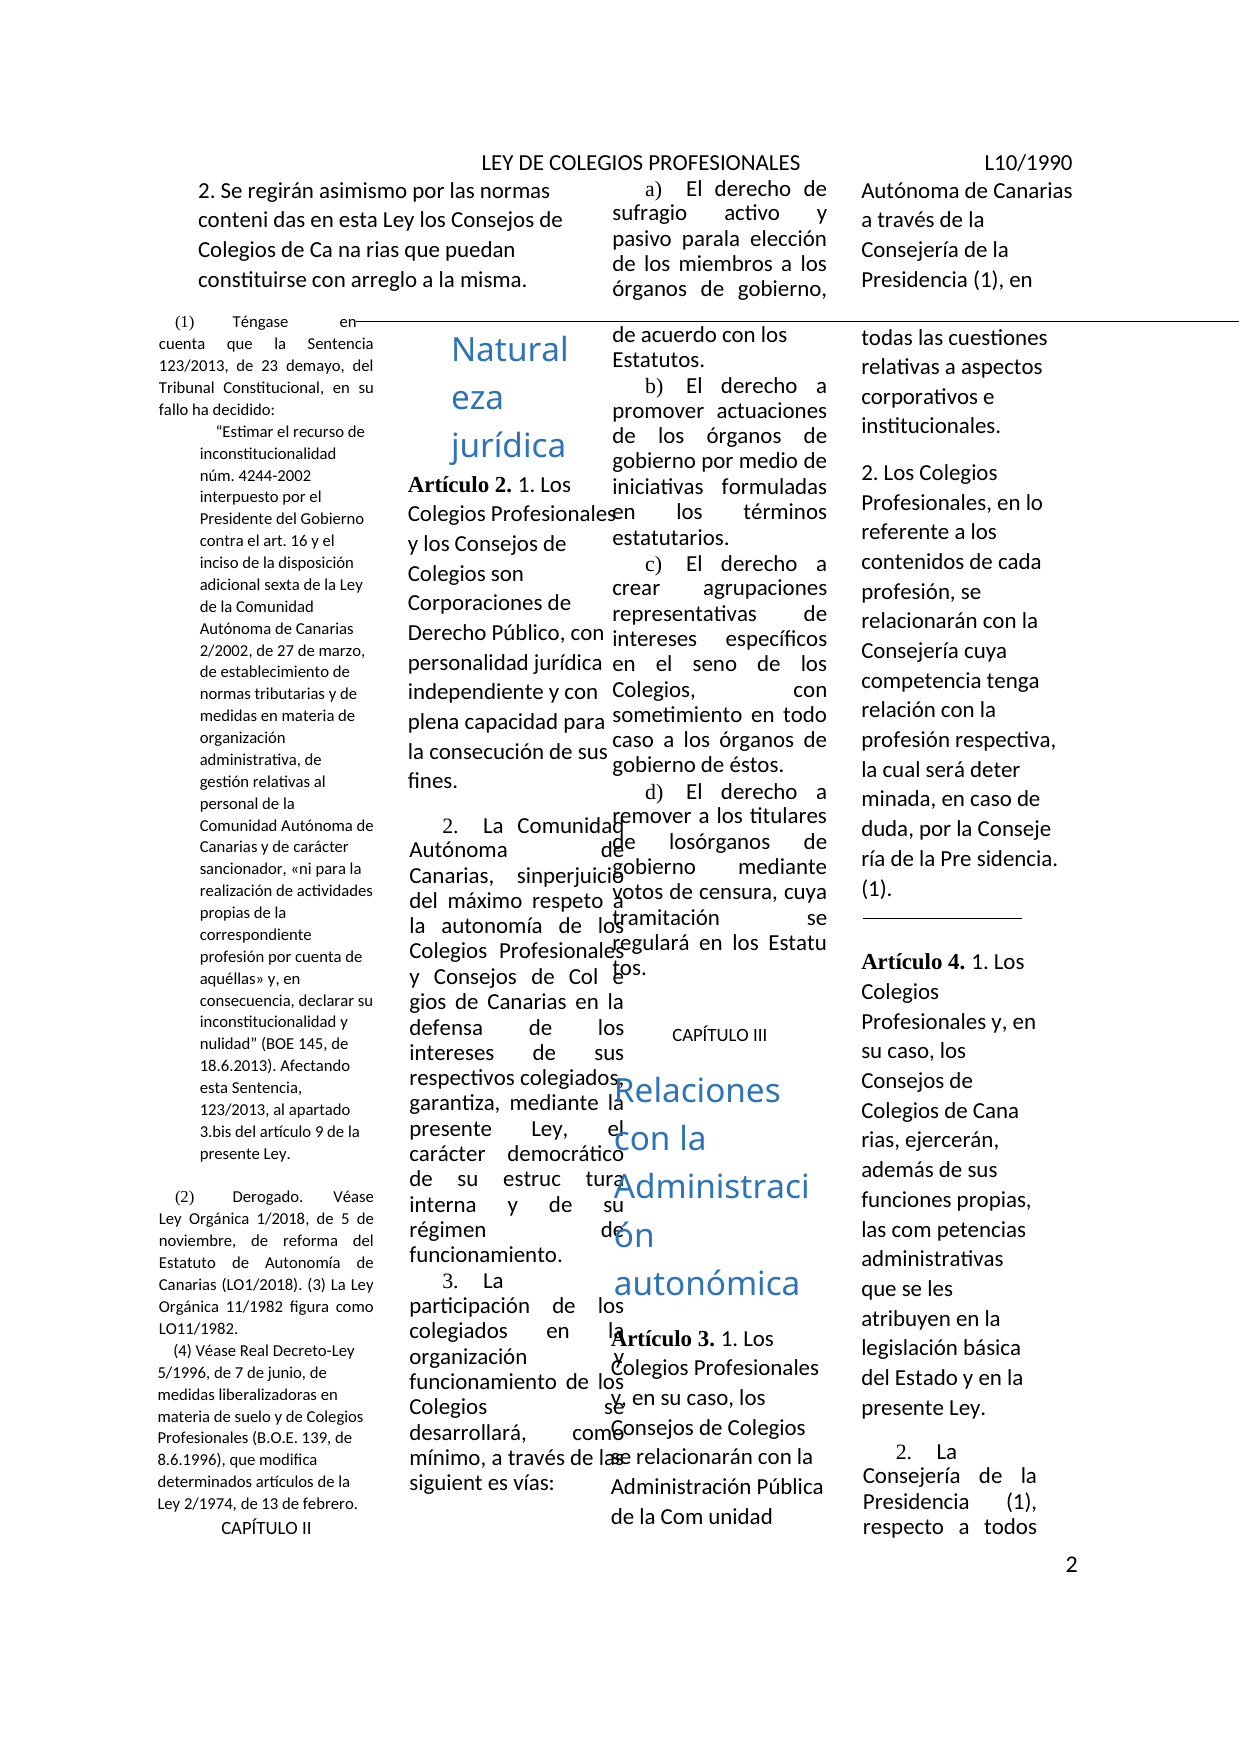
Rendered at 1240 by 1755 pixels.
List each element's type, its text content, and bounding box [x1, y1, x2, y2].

text “Estimar el recurso de inconstitucionalidad núm. 4244-2002 interpuesto por el Presidente del Gobierno contra el art. 16 y el inciso de la disposición adicional sexta de la Ley de la Comunidad Autónoma de Canarias 2/2002, de 27 de marzo, de establecimiento de normas tributarias y de medidas en materia de organización administrativa, de gestión relativas al personal de la Comunidad Autónoma de Canarias y de carácter sancionador, «ni para la realización de actividades propias de la correspondiente profesión por cuenta de aquéllas» y, en consecuencia, declarar su inconstitucionalidad y nulidad” (BOE 145, de 18.6.2013). Afectando esta Sentencia, 123/2013, al apartado 3.bis del artículo 9 de la presente Ley. [199, 421, 374, 1163]
list El derecho a promover actuaciones de los órganos de gobierno por medio de iniciativas formuladas en los términos estatutarios. [638, 373, 827, 551]
list La Consejería de la Presidencia (1), respecto a todos [863, 1439, 1037, 1540]
text 2. Se regirán asimismo por las normas conteni das en esta Ley los Consejos de Colegios de Ca na rias que puedan constituirse con arreglo a la misma. [198, 176, 624, 293]
list La Comunidad Autónoma de Canarias, sinperjuicio del máximo respeto a la autonomía de los Colegios Profesionales y Consejos de Col e gios de Canarias en la defensa de los intereses de sus respectivos colegiados, garantiza, mediante la presente Ley, el carácter democrático de su estruc tura interna y de su régimen de funcionamiento. [409, 813, 624, 1268]
text Artículo 2. 1. Los Colegios Profesionales y los Consejos de Colegios son Corporaciones de Derecho Público, con personalidad jurídica independiente y con plena capacidad para la consecución de sus fines. [408, 470, 624, 794]
list El derecho a remover a los titulares de losórganos de gobierno mediante votos de censura, cuya tramitación se regulará en los Estatu tos. [638, 779, 827, 981]
subtitle Naturaleza jurídica [451, 322, 583, 467]
text CAPÍTULO III [653, 1023, 786, 1046]
text Artículo 3. 1. Los Colegios Profesionales y, en su caso, los Consejos de Colegios se relacionarán con la Administración Pública de la Com unidad Autónoma de Canarias a través de la Consejería de la Presidencia (1), en todas las cuestiones relativas a aspectos corporativos e institucionales. [861, 322, 1078, 440]
text CAPÍTULO II [199, 1516, 333, 1539]
list Téngase en cuenta que la Sentencia 123/2013, de 23 demayo, del Tribunal Constitucional, en su fallo ha decidido: [159, 311, 374, 419]
list El derecho a crear agrupaciones representativas de intereses específicos en el seno de los Colegios, con sometimiento en todo caso a los órganos de gobierno de éstos. [638, 551, 827, 779]
list Derogado. Véase Ley Orgánica 1/2018, de 5 de noviembre, de reforma del Estatuto de Autonomía de Canarias (LO1/2018). (3) La Ley Orgánica 11/1982 figura como LO11/1982. [159, 1187, 374, 1338]
list El derecho de sufragio activo y pasivo parala elección de los miembros a los órganos de gobierno, de acuerdo con los Estatutos. [638, 322, 827, 373]
list La participación de los colegiados en la organización y funcionamiento de los Colegios se desarrollará, como mínimo, a través de las siguient es vías: [409, 1269, 624, 1496]
text (4) Véase Real Decreto-Ley 5/1996, de 7 de junio, de medidas liberalizadoras en materia de suelo y de Colegios Profesionales (B.O.E. 139, de 8.6.1996), que modifica determinados artículos de la Ley 2/1974, de 13 de febrero. [157, 1340, 374, 1514]
text Artículo 3. 1. Los Colegios Profesionales y, en su caso, los Consejos de Colegios se relacionarán con la Administración Pública de la Com unidad Autónoma de Canarias a través de la Consejería de la Presidencia (1), en todas las cuestiones relativas a aspectos corporativos e institucionales. [861, 176, 1078, 321]
text Artículo 4. 1. Los Colegios Profesionales y, en su caso, los Consejos de Colegios de Cana rias, ejercerán, además de sus funciones propias, las com petencias administrativas que se les atribuyen en la legislación básica del Estado y en la presente Ley. [861, 947, 1037, 1421]
subtitle [451, 311, 583, 321]
list El derecho de sufragio activo y pasivo parala elección de los miembros a los órganos de gobierno, de acuerdo con los Estatutos. [638, 176, 827, 321]
text Artículo 3. 1. Los Colegios Profesionales y, en su caso, los Consejos de Colegios se relacionarán con la Administración Pública de la Com unidad Autónoma de Canarias a través de la Consejería de la Presidencia (1), en todas las cuestiones relativas a aspectos corporativos e institucionales. [638, 1324, 827, 1530]
subtitle Relaciones con la Administración autonómica [638, 1067, 827, 1305]
text 2. Los Colegios Profesionales, en lo referente a los contenidos de cada profesión, se relacionarán con la Consejería cuya competencia tenga relación con la profesión respectiva, la cual será deter minada, en caso de duda, por la Conseje ría de la Pre sidencia.(1). [861, 458, 1078, 902]
